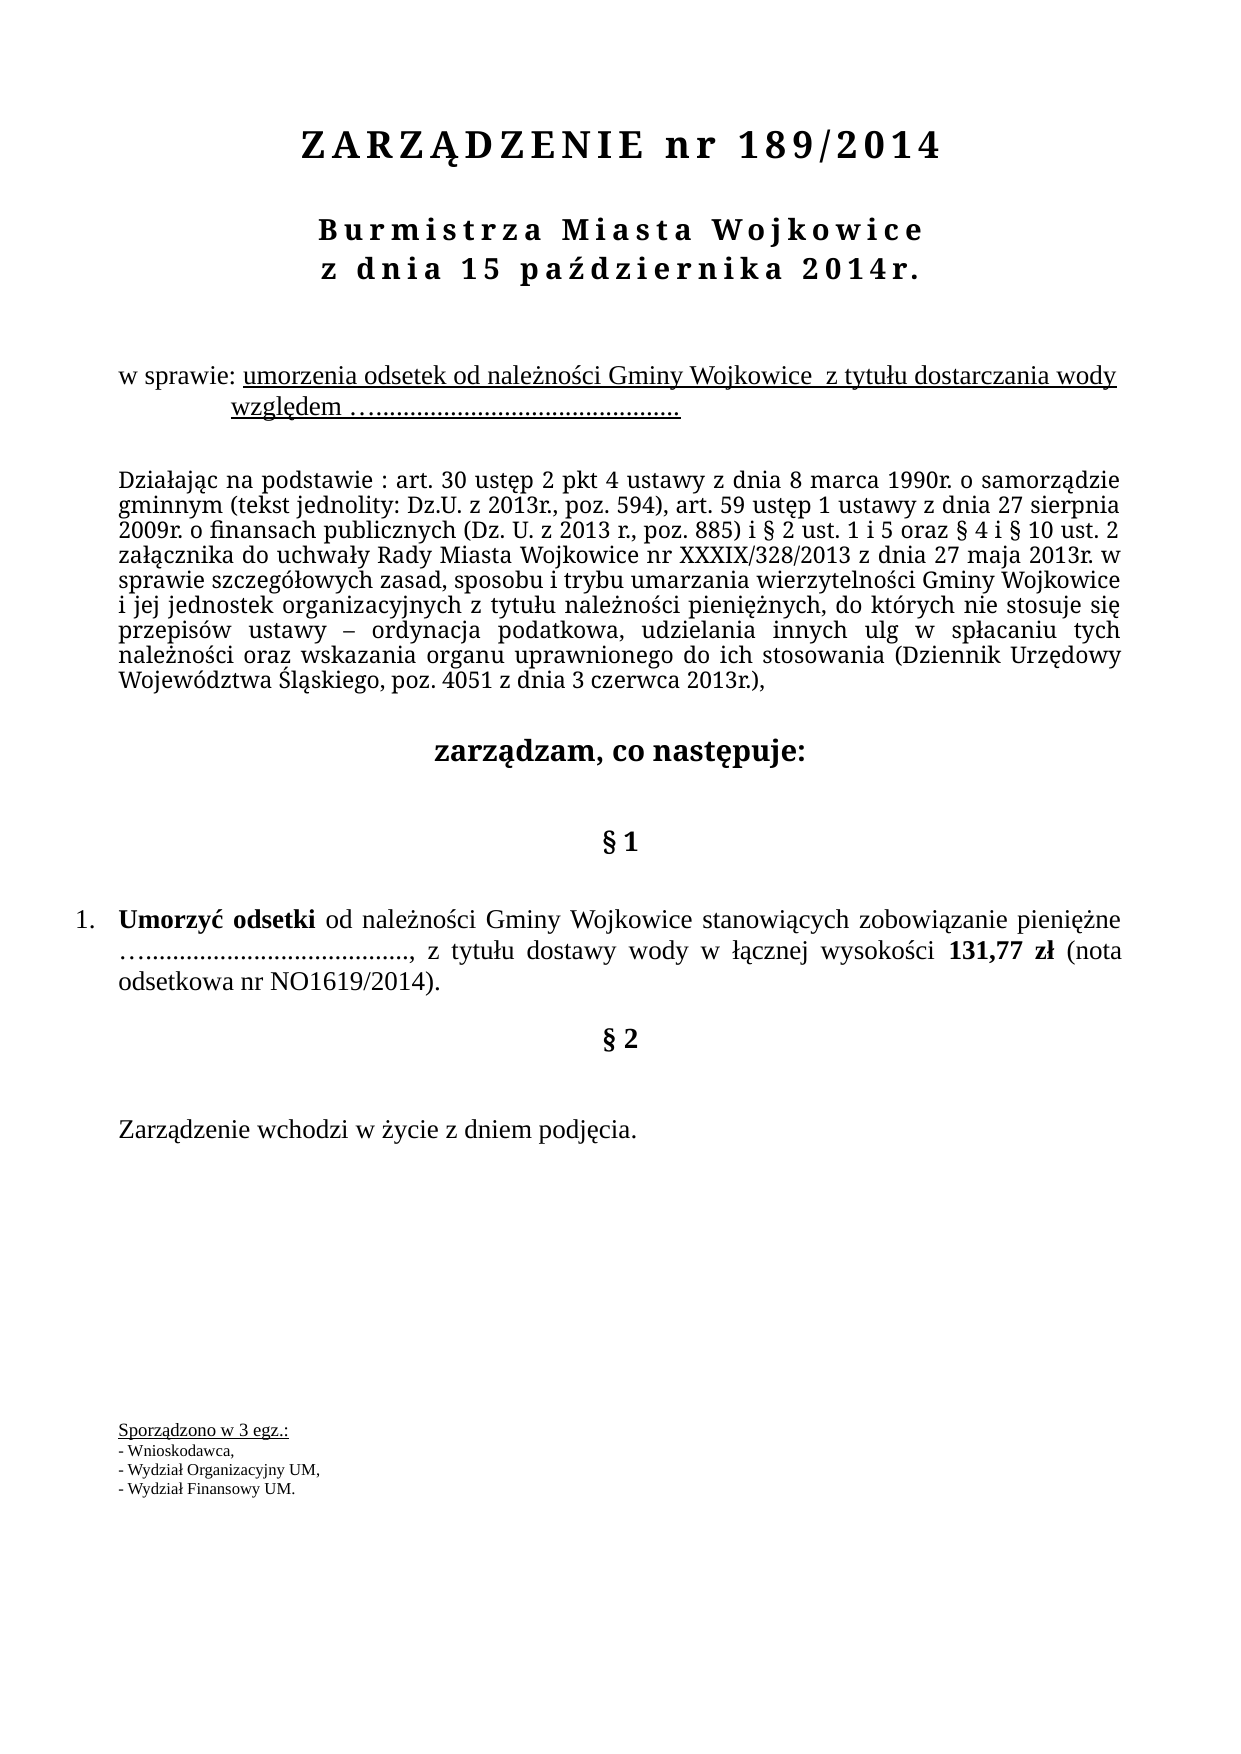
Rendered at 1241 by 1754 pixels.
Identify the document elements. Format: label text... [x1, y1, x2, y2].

text - Wydział Finansowy UM. [118, 1479, 1122, 1498]
subtitle ZARZĄDZENIE nr 189/2014 [118, 118, 1122, 169]
text - Wnioskodawca, [118, 1441, 1122, 1460]
text Działając na podstawie : art. 30 ustęp 2 pkt 4 ustawy z dnia 8 marca 1990r. o samorządzie gminnym (tekst jednolity: Dz.U. z 2013r., poz. 594), art. 59 ustęp 1 ustawy z dnia 27 sierpnia 2009r. o finansach publicznych (Dz. U. z 2013 r., poz. 885) i § 2 ust. 1 i 5 oraz § 4 i § 10 ust. 2 załącznika do uchwały Rady Miasta Wojkowice nr XXXIX/328/2013 z dnia 27 maja 2013r. w sprawie szczegółowych zasad, sposobu i trybu umarzania wierzytelności Gminy Wojkowice i jej jednostek organizacyjnych z tytułu należności pieniężnych, do których nie stosuje się przepisów ustawy – ordynacja podatkowa, udzielania innych ulg w spłacaniu tych należności oraz wskazania organu uprawnionego do ich stosowania (Dziennik Urzędowy Województwa Śląskiego, poz. 4051 z dnia 3 czerwca 2013r.), [118, 468, 1122, 693]
text § 2 [118, 1021, 1122, 1055]
subtitle Burmistrza Miasta Wojkowice [118, 209, 1122, 248]
list Umorzyć odsetki od należności Gminy Wojkowice stanowiących zobowiązanie pieniężne …......................................., z tytułu dostawy wody w łącznej wysokości 131,77 zł (nota odsetkowa nr NO1619/2014). [75, 903, 1122, 996]
text w sprawie: umorzenia odsetek od należności Gminy Wojkowice z tytułu dostarczania wody względem …............................................. [118, 359, 1122, 421]
text z dnia 15 października 2014r. [118, 248, 1122, 288]
text § 1 [118, 822, 1122, 859]
text Zarządzenie wchodzi w życie z dniem podjęcia. [118, 1113, 1122, 1144]
text zarządzam, co następuje: [118, 731, 1122, 770]
text Sporządzono w 3 egz.: [118, 1419, 1084, 1441]
text - Wydział Organizacyjny UM, [118, 1460, 1122, 1479]
